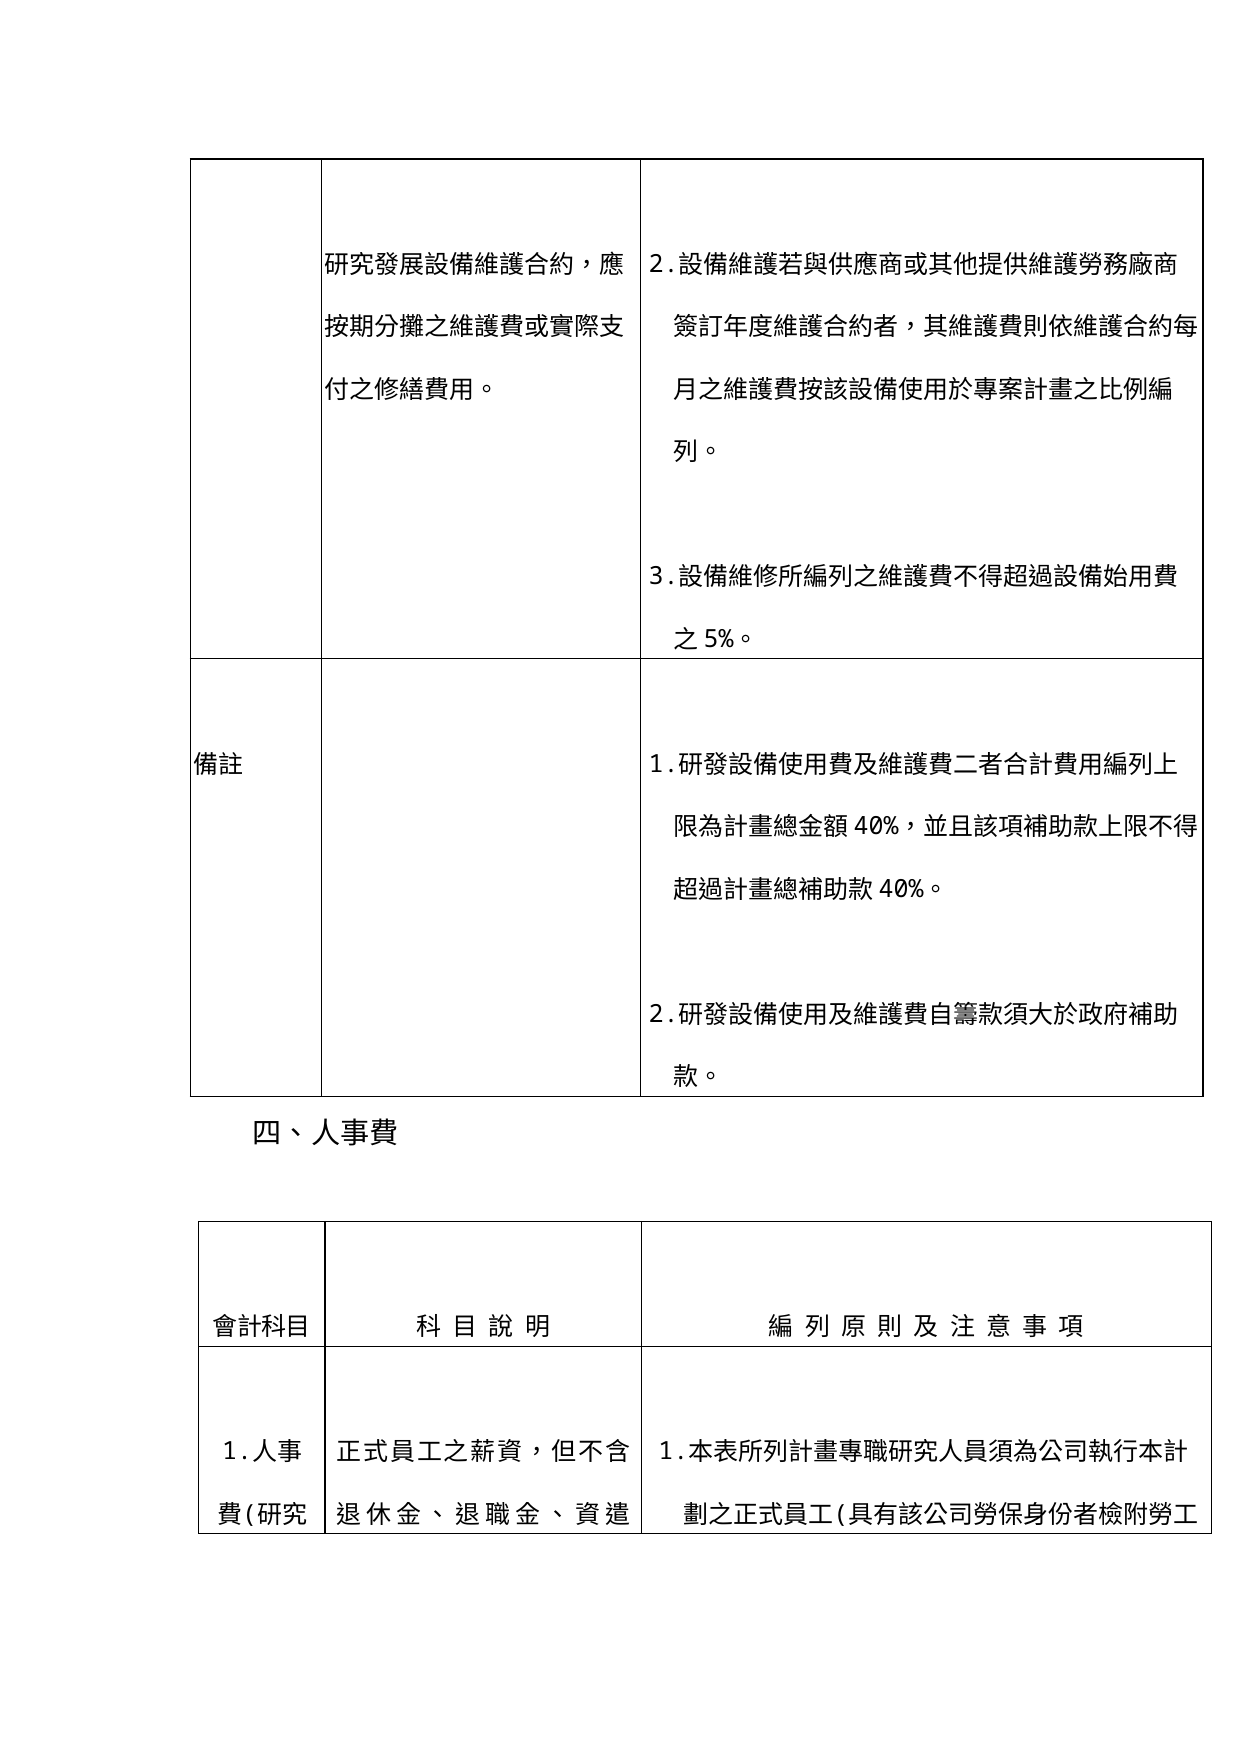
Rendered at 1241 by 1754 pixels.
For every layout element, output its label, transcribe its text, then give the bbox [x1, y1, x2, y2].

table_header 科 目 說 明 [326, 1222, 641, 1346]
table_header 會計科目 [199, 1222, 324, 1346]
table_header 編 列 原 則 及 注 意 事 項 [642, 1222, 1211, 1346]
table_cell [322, 659, 640, 1096]
table_cell 正式員工之薪資，但不含退休金、退職金、資遣 [326, 1347, 641, 1533]
table_cell 1.本表所列計畫專職研究人員須為公司執行本計劃之正式員工(具有該公司勞保身份者檢附勞工 [642, 1347, 1211, 1533]
table_cell 備註 [191, 659, 321, 1096]
table_cell 2.設備維護若與供應商或其他提供維護勞務廠商簽訂年度維護合約者，其維護費則依維護合約每月之維護費按該設備使用於專案計畫之比例編列。 3.設備維修所編列之維護費不得超過設備始用費之5%。 [641, 160, 1202, 658]
table_cell 1.研發設備使用費及維護費二者合計費用編列上限為計畫總金額40%，並且該項補助款上限不得超過計畫總補助款40%。 2.研發設備使用及維護費自籌款須大於政府補助款。 [641, 659, 1202, 1096]
table_cell 1.人事費(研究 [199, 1347, 324, 1533]
text 四、人事費 [121, 1110, 1053, 1151]
table_cell 研究發展設備維護合約，應按期分攤之維護費或實際支付之修繕費用。 [322, 160, 640, 658]
table_cell [191, 160, 321, 658]
